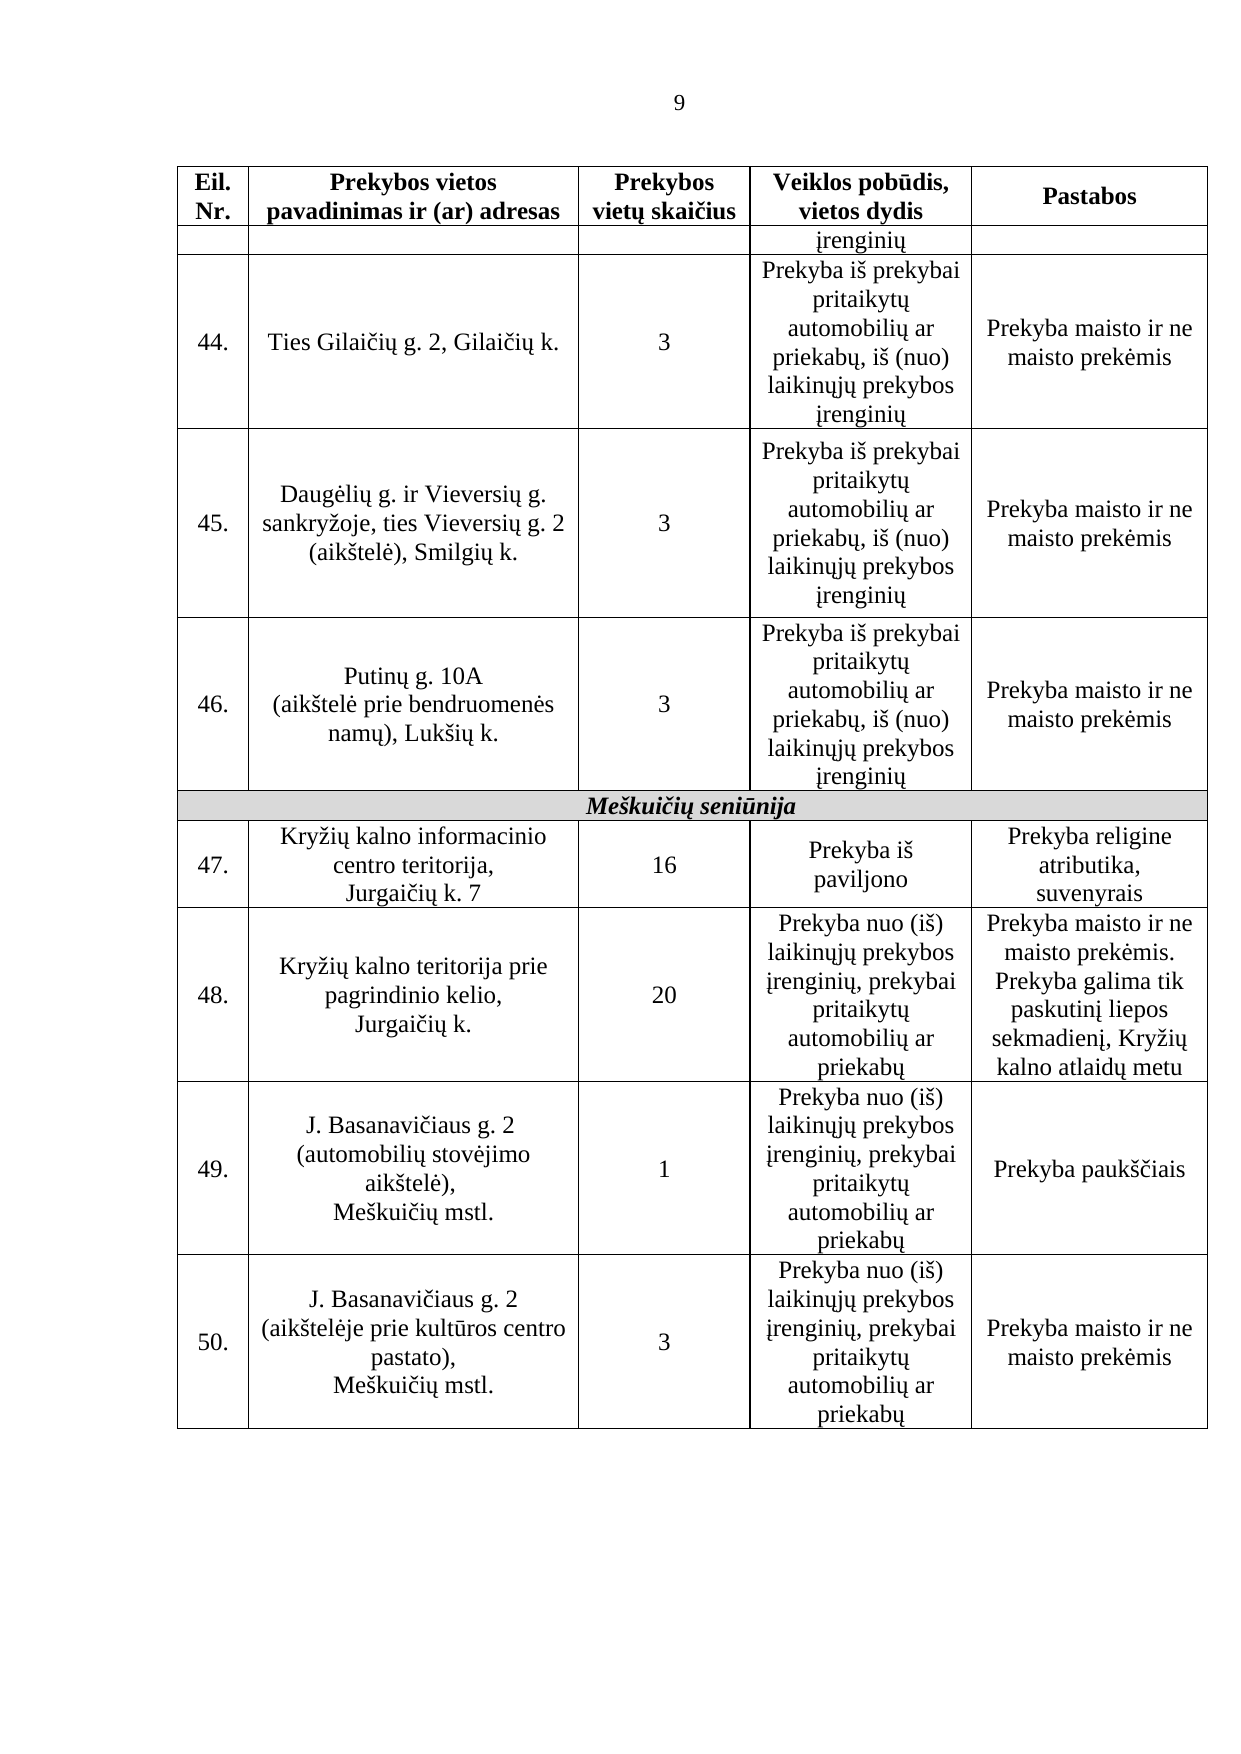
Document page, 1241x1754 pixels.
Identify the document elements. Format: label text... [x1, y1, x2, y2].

table_cell Prekyba iš paviljono [751, 821, 971, 907]
table_cell Prekyba paukščiais [972, 1082, 1207, 1254]
table_cell Prekyba iš prekybai pritaikytų automobilių ar priekabų, iš (nuo) laikinųjų prekybos įrenginių [751, 255, 971, 428]
table_cell Prekyba nuo (iš) laikinųjų prekybos įrenginių, prekybai pritaikytų automobilių ar priekabų [751, 1082, 971, 1254]
table_cell Prekyba maisto ir ne maisto prekėmis [972, 429, 1207, 617]
table_cell Prekyba maisto ir ne maisto prekėmis [972, 1255, 1207, 1428]
table_cell J. Basanavičiaus g. 2 (automobilių stovėjimo aikštelė), Meškuičių mstl. [249, 1082, 578, 1254]
table_cell 1 [579, 1082, 749, 1254]
table_cell Prekyba maisto ir ne maisto prekėmis. Prekyba galima tik paskutinį liepos sekmadienį, Kryžių kalno atlaidų metu [972, 908, 1207, 1081]
table_cell Kryžių kalno teritorija prie pagrindinio kelio, Jurgaičių k. [249, 908, 578, 1081]
table_cell 47. [178, 821, 248, 907]
table_cell Meškuičių seniūnija [178, 791, 1207, 820]
table_cell 45. [178, 429, 248, 617]
table_cell Prekyba maisto ir ne maisto prekėmis [972, 618, 1207, 790]
table_cell Prekyba nuo (iš) laikinųjų prekybos įrenginių, prekybai pritaikytų automobilių ar priekabų [751, 908, 971, 1081]
table_cell 20 [579, 908, 749, 1081]
table_cell J. Basanavičiaus g. 2 (aikštelėje prie kultūros centro pastato), Meškuičių mstl. [249, 1255, 578, 1428]
table_cell 3 [579, 1255, 749, 1428]
table_header Pastabos [972, 167, 1207, 224]
table_cell Ties Gilaičių g. 2, Gilaičių k. [249, 255, 578, 428]
table_cell [249, 226, 578, 254]
table_cell [972, 226, 1207, 254]
table_cell 50. [178, 1255, 248, 1428]
table_cell 3 [579, 255, 749, 428]
table_cell 49. [178, 1082, 248, 1254]
table_cell Daugėlių g. ir Vieversių g. sankryžoje, ties Vieversių g. 2 (aikštelė), Smilgių k. [249, 429, 578, 617]
table_cell Prekyba iš prekybai pritaikytų automobilių ar priekabų, iš (nuo) laikinųjų prekybos įrenginių [751, 429, 971, 617]
table_cell 3 [579, 618, 749, 790]
table_header Prekybos vietos pavadinimas ir (ar) adresas [249, 167, 578, 224]
table_cell [579, 226, 749, 254]
table_cell Prekyba maisto ir ne maisto prekėmis [972, 255, 1207, 428]
table_cell 44. [178, 255, 248, 428]
table_header Prekybos vietų skaičius [579, 167, 749, 224]
table_cell 16 [579, 821, 749, 907]
table_cell Prekyba iš prekybai pritaikytų automobilių ar priekabų, iš (nuo) laikinųjų prekybos įrenginių [751, 618, 971, 790]
table_header Eil. Nr. [178, 167, 248, 224]
table_cell Kryžių kalno informacinio centro teritorija, Jurgaičių k. 7 [249, 821, 578, 907]
table_cell Putinų g. 10A (aikštelė prie bendruomenės namų), Lukšių k. [249, 618, 578, 790]
table_cell Prekyba religine atributika, suvenyrais [972, 821, 1207, 907]
table_header Veiklos pobūdis, vietos dydis [751, 167, 971, 224]
table_cell įrenginių [751, 226, 971, 254]
table_cell 3 [579, 429, 749, 617]
table_cell Prekyba nuo (iš) laikinųjų prekybos įrenginių, prekybai pritaikytų automobilių ar priekabų [751, 1255, 971, 1428]
table_cell 46. [178, 618, 248, 790]
table_cell [178, 226, 248, 254]
table_cell 48. [178, 908, 248, 1081]
